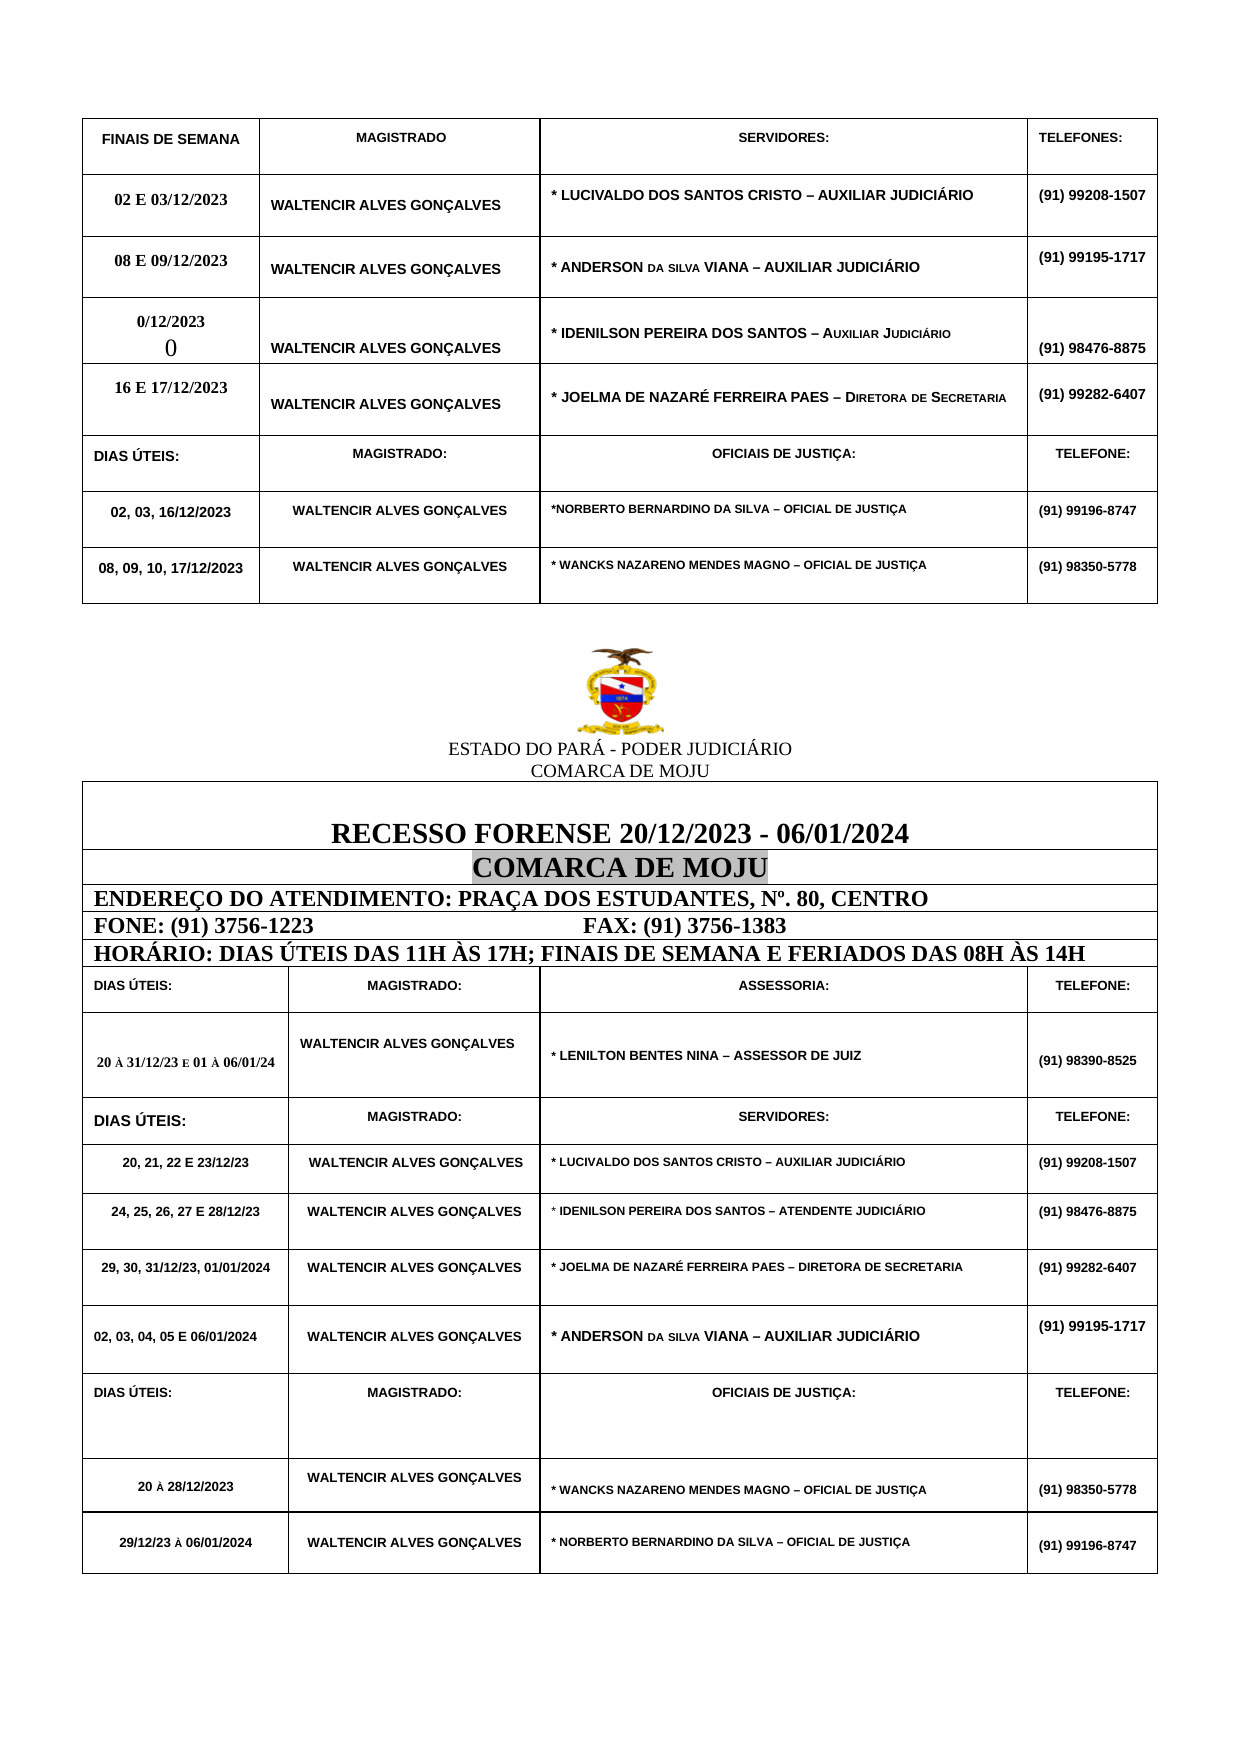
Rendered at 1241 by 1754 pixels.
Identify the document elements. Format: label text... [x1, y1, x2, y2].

table_cell WALTENCIR ALVES GONÇALVES [260, 548, 539, 603]
table_cell (91) 99196-8747 [1028, 492, 1157, 547]
table_cell WALTENCIR ALVES GONÇALVES [260, 237, 539, 297]
table_cell DIAS ÚTEIS: [83, 436, 259, 491]
text ESTADO DO PARÁ - PODER JUDICIÁRIO [118, 738, 1122, 759]
table_cell 08, 09, 10, 17/12/2023 [83, 548, 259, 603]
table_cell * NORBERTO BERNARDINO DA SILVA – OFICIAL DE JUSTIÇA [541, 1513, 1027, 1572]
text COMARCA DE MOJU [118, 759, 1122, 781]
table_cell * ANDERSON da silva VIANA – AUXILIAR JUDICIÁRIO [541, 1306, 1027, 1373]
table_cell WALTENCIR ALVES GONÇALVES [289, 1250, 539, 1305]
table_cell *NORBERTO BERNARDINO DA SILVA – OFICIAL DE JUSTIÇA [541, 492, 1027, 547]
table_cell (91) 98390-8525 [1028, 1013, 1157, 1097]
table_cell WALTENCIR ALVES GONÇALVES [260, 364, 539, 434]
table_cell (91) 99282-6407 [1028, 1250, 1157, 1305]
table_cell OFICIAIS DE JUSTIÇA: [541, 1374, 1027, 1458]
table_cell WALTENCIR ALVES GONÇALVES [289, 1194, 539, 1248]
table_cell DIAS ÚTEIS: [83, 1374, 288, 1458]
table_cell (91) 99282-6407 [1028, 364, 1157, 434]
table_cell 24, 25, 26, 27 E 28/12/23 [83, 1194, 288, 1248]
table_cell 02, 03, 16/12/2023 [83, 492, 259, 547]
table_cell * JOELMA DE NAZARÉ FERREIRA PAES – DIRETORA DE SECRETARIA [541, 1250, 1027, 1305]
table_cell * ANDERSON da silva VIANA – AUXILIAR JUDICIÁRIO [541, 237, 1027, 297]
table_cell HORÁRIO: DIAS ÚTEIS DAS 11H ÀS 17H; FINAIS DE SEMANA E FERIADOS DAS 08H ÀS 14H [83, 940, 1157, 966]
table_cell WALTENCIR ALVES GONÇALVES [289, 1013, 539, 1097]
table_cell ASSESSORIA: [541, 967, 1027, 1012]
table_cell * LUCIVALDO DOS SANTOS CRISTO – AUXILIAR JUDICIÁRIO [541, 1145, 1027, 1192]
table_cell WALTENCIR ALVES GONÇALVES [289, 1306, 539, 1373]
table_cell * IDENILSON PEREIRA DOS SANTOS – Auxiliar Judiciário [541, 298, 1027, 363]
picture [576, 647, 664, 738]
table_cell DIAS ÚTEIS: [83, 967, 288, 1012]
table_cell TELEFONE: [1028, 436, 1157, 491]
table_cell 29/12/23 à 06/01/2024 [83, 1513, 288, 1572]
table_cell * WANCKS NAZARENO MENDES MAGNO – OFICIAL DE JUSTIÇA [541, 1459, 1027, 1511]
table_cell SERVIDORES: [541, 119, 1027, 174]
table_cell (91) 99195-1717 [1028, 237, 1157, 297]
table_cell WALTENCIR ALVES GONÇALVES [289, 1459, 539, 1511]
table_cell * WANCKS NAZARENO MENDES MAGNO – OFICIAL DE JUSTIÇA [541, 548, 1027, 603]
table_header RECESSO FORENSE 20/12/2023 - 06/01/2024 [83, 782, 1157, 849]
table_cell 20 à 28/12/2023 [83, 1459, 288, 1511]
table_cell TELEFONE: [1028, 1374, 1157, 1458]
table_cell 20 à 31/12/23 e 01 à 06/01/24 [83, 1013, 288, 1097]
table_cell TELEFONES: [1028, 119, 1157, 174]
table_cell 08 E 09/12/2023 [83, 237, 259, 297]
table_cell MAGISTRADO: [260, 436, 539, 491]
table_cell MAGISTRADO [260, 119, 539, 174]
table_cell WALTENCIR ALVES GONÇALVES [260, 492, 539, 547]
table_cell MAGISTRADO: [289, 1374, 539, 1458]
table_cell MAGISTRADO: [289, 1098, 539, 1143]
table_cell MAGISTRADO: [289, 967, 539, 1012]
table_cell WALTENCIR ALVES GONÇALVES [260, 298, 539, 363]
table_cell (91) 98350-5778 [1028, 548, 1157, 603]
table_cell TELEFONE: [1028, 1098, 1157, 1143]
table_cell 20, 21, 22 E 23/12/23 [83, 1145, 288, 1192]
table_cell COMARCA DE MOJU [83, 850, 1157, 884]
table_cell WALTENCIR ALVES GONÇALVES [289, 1145, 539, 1192]
table_cell ENDEREÇO DO ATENDIMENTO: PRAÇA DOS ESTUDANTES, Nº. 80, CENTRO [83, 885, 1157, 911]
table_cell (91) 98350-5778 [1028, 1459, 1157, 1511]
table_cell 16 E 17/12/2023 [83, 364, 259, 434]
table_cell DIAS ÚTEIS: [83, 1098, 288, 1143]
table_cell * IDENILSON PEREIRA DOS SANTOS – ATENDENTE JUDICIÁRIO [541, 1194, 1027, 1248]
table_cell 02 E 03/12/2023 [83, 175, 259, 236]
table_cell (91) 98476-8875 [1028, 1194, 1157, 1248]
table_cell FINAIS DE SEMANA [83, 119, 259, 174]
table_cell (91) 99195-1717 [1028, 1306, 1157, 1373]
table_cell (91) 99196-8747 [1028, 1513, 1157, 1572]
table_cell 29, 30, 31/12/23, 01/01/2024 [83, 1250, 288, 1305]
table_cell 0/12/2023 0 [83, 298, 259, 363]
table_cell WALTENCIR ALVES GONÇALVES [260, 175, 539, 236]
table_cell WALTENCIR ALVES GONÇALVES [289, 1513, 539, 1572]
table_cell SERVIDORES: [541, 1098, 1027, 1143]
table_cell * JOELMA DE NAZARÉ FERREIRA PAES – Diretora de Secretaria [541, 364, 1027, 434]
table_cell OFICIAIS DE JUSTIÇA: [541, 436, 1027, 491]
table_cell 02, 03, 04, 05 E 06/01/2024 [83, 1306, 288, 1373]
table_cell TELEFONE: [1028, 967, 1157, 1012]
table_cell (91) 99208-1507 [1028, 1145, 1157, 1192]
table_cell (91) 98476-8875 [1028, 298, 1157, 363]
table_cell * LUCIVALDO DOS SANTOS CRISTO – AUXILIAR JUDICIÁRIO [541, 175, 1027, 236]
table_cell FONE: (91) 3756-1223 FAX: (91) 3756-1383 [83, 912, 1157, 939]
table_cell (91) 99208-1507 [1028, 175, 1157, 236]
table_cell * LENILTON BENTES NINA – ASSESSOR DE JUIZ [541, 1013, 1027, 1097]
